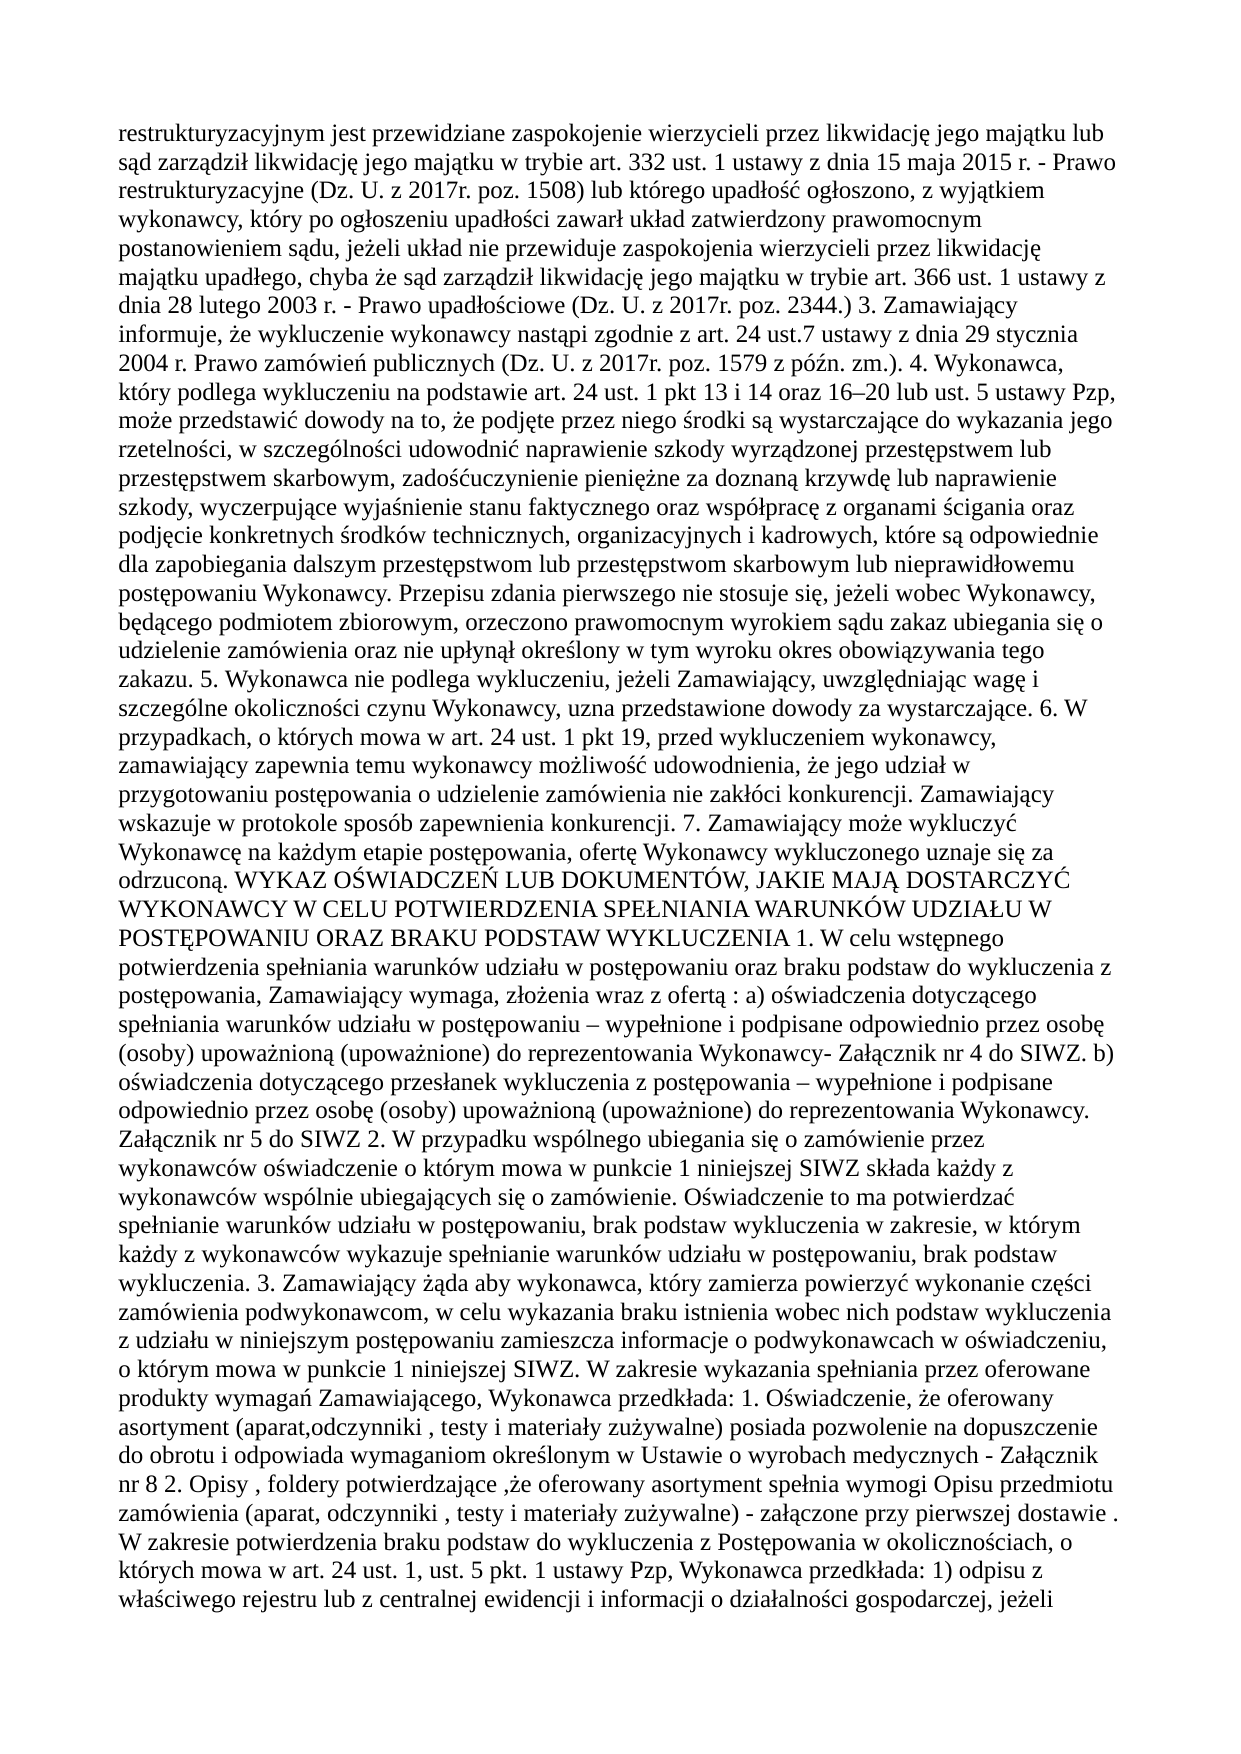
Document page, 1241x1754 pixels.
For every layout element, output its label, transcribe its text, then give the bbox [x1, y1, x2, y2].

text restrukturyzacyjnym jest przewidziane zaspokojenie wierzycieli przez likwidację jego majątku lub sąd zarządził likwidację jego majątku w trybie art. 332 ust. 1 ustawy z dnia 15 maja 2015 r. - Prawo restrukturyzacyjne (Dz. U. z 2017r. poz. 1508) lub którego upadłość ogłoszono, z wyjątkiem wykonawcy, który po ogłoszeniu upadłości zawarł układ zatwierdzony prawomocnym postanowieniem sądu, jeżeli układ nie przewiduje zaspokojenia wierzycieli przez likwidację majątku upadłego, chyba że sąd zarządził likwidację jego majątku w trybie art. 366 ust. 1 ustawy z dnia 28 lutego 2003 r. - Prawo upadłościowe (Dz. U. z 2017r. poz. 2344.) 3. Zamawiający informuje, że wykluczenie wykonawcy nastąpi zgodnie z art. 24 ust.7 ustawy z dnia 29 stycznia 2004 r. Prawo zamówień publicznych (Dz. U. z 2017r. poz. 1579 z późn. zm.). 4. Wykonawca, który podlega wykluczeniu na podstawie art. 24 ust. 1 pkt 13 i 14 oraz 16–20 lub ust. 5 ustawy Pzp, może przedstawić dowody na to, że podjęte przez niego środki są wystarczające do wykazania jego rzetelności, w szczególności udowodnić naprawienie szkody wyrządzonej przestępstwem lub przestępstwem skarbowym, zadośćuczynienie pieniężne za doznaną krzywdę lub naprawienie szkody, wyczerpujące wyjaśnienie stanu faktycznego oraz współpracę z organami ścigania oraz podjęcie konkretnych środków technicznych, organizacyjnych i kadrowych, które są odpowiednie dla zapobiegania dalszym przestępstwom lub przestępstwom skarbowym lub nieprawidłowemu postępowaniu Wykonawcy. Przepisu zdania pierwszego nie stosuje się, jeżeli wobec Wykonawcy, będącego podmiotem zbiorowym, orzeczono prawomocnym wyrokiem sądu zakaz ubiegania się o udzielenie zamówienia oraz nie upłynął określony w tym wyroku okres obowiązywania tego zakazu. 5. Wykonawca nie podlega wykluczeniu, jeżeli Zamawiający, uwzględniając wagę i szczególne okoliczności czynu Wykonawcy, uzna przedstawione dowody za wystarczające. 6. W przypadkach, o których mowa w art. 24 ust. 1 pkt 19, przed wykluczeniem wykonawcy, zamawiający zapewnia temu wykonawcy możliwość udowodnienia, że jego udział w przygotowaniu postępowania o udzielenie zamówienia nie zakłóci konkurencji. Zamawiający wskazuje w protokole sposób zapewnienia konkurencji. 7. Zamawiający może wykluczyć Wykonawcę na każdym etapie postępowania, ofertę Wykonawcy wykluczonego uznaje się za odrzuconą. WYKAZ OŚWIADCZEŃ LUB DOKUMENTÓW, JAKIE MAJĄ DOSTARCZYĆ WYKONAWCY W CELU POTWIERDZENIA SPEŁNIANIA WARUNKÓW UDZIAŁU W POSTĘPOWANIU ORAZ BRAKU PODSTAW WYKLUCZENIA 1. W celu wstępnego potwierdzenia spełniania warunków udziału w postępowaniu oraz braku podstaw do wykluczenia z postępowania, Zamawiający wymaga, złożenia wraz z ofertą : a) oświadczenia dotyczącego spełniania warunków udziału w postępowaniu – wypełnione i podpisane odpowiednio przez osobę (osoby) upoważnioną (upoważnione) do reprezentowania Wykonawcy- Załącznik nr 4 do SIWZ. b) oświadczenia dotyczącego przesłanek wykluczenia z postępowania – wypełnione i podpisane odpowiednio przez osobę (osoby) upoważnioną (upoważnione) do reprezentowania Wykonawcy. Załącznik nr 5 do SIWZ 2. W przypadku wspólnego ubiegania się o zamówienie przez wykonawców oświadczenie o którym mowa w punkcie 1 niniejszej SIWZ składa każdy z wykonawców wspólnie ubiegających się o zamówienie. Oświadczenie to ma potwierdzać spełnianie warunków udziału w postępowaniu, brak podstaw wykluczenia w zakresie, w którym każdy z wykonawców wykazuje spełnianie warunków udziału w postępowaniu, brak podstaw wykluczenia. 3. Zamawiający żąda aby wykonawca, który zamierza powierzyć wykonanie części zamówienia podwykonawcom, w celu wykazania braku istnienia wobec nich podstaw wykluczenia z udziału w niniejszym postępowaniu zamieszcza informacje o podwykonawcach w oświadczeniu, o którym mowa w punkcie 1 niniejszej SIWZ. W zakresie wykazania spełniania przez oferowane produkty wymagań Zamawiającego, Wykonawca przedkłada: 1. Oświadczenie, że oferowany asortyment (aparat,odczynniki , testy i materiały zużywalne) posiada pozwolenie na dopuszczenie do obrotu i odpowiada wymaganiom określonym w Ustawie o wyrobach medycznych - Załącznik nr 8 2. Opisy , foldery potwierdzające ,że oferowany asortyment spełnia wymogi Opisu przedmiotu zamówienia (aparat, odczynniki , testy i materiały zużywalne) - załączone przy pierwszej dostawie . W zakresie potwierdzenia braku podstaw do wykluczenia z Postępowania w okolicznościach, o których mowa w art. 24 ust. 1, ust. 5 pkt. 1 ustawy Pzp, Wykonawca przedkłada: 1) odpisu z właściwego rejestru lub z centralnej ewidencji i informacji o działalności gospodarczej, jeżeli [118, 118, 1122, 1613]
